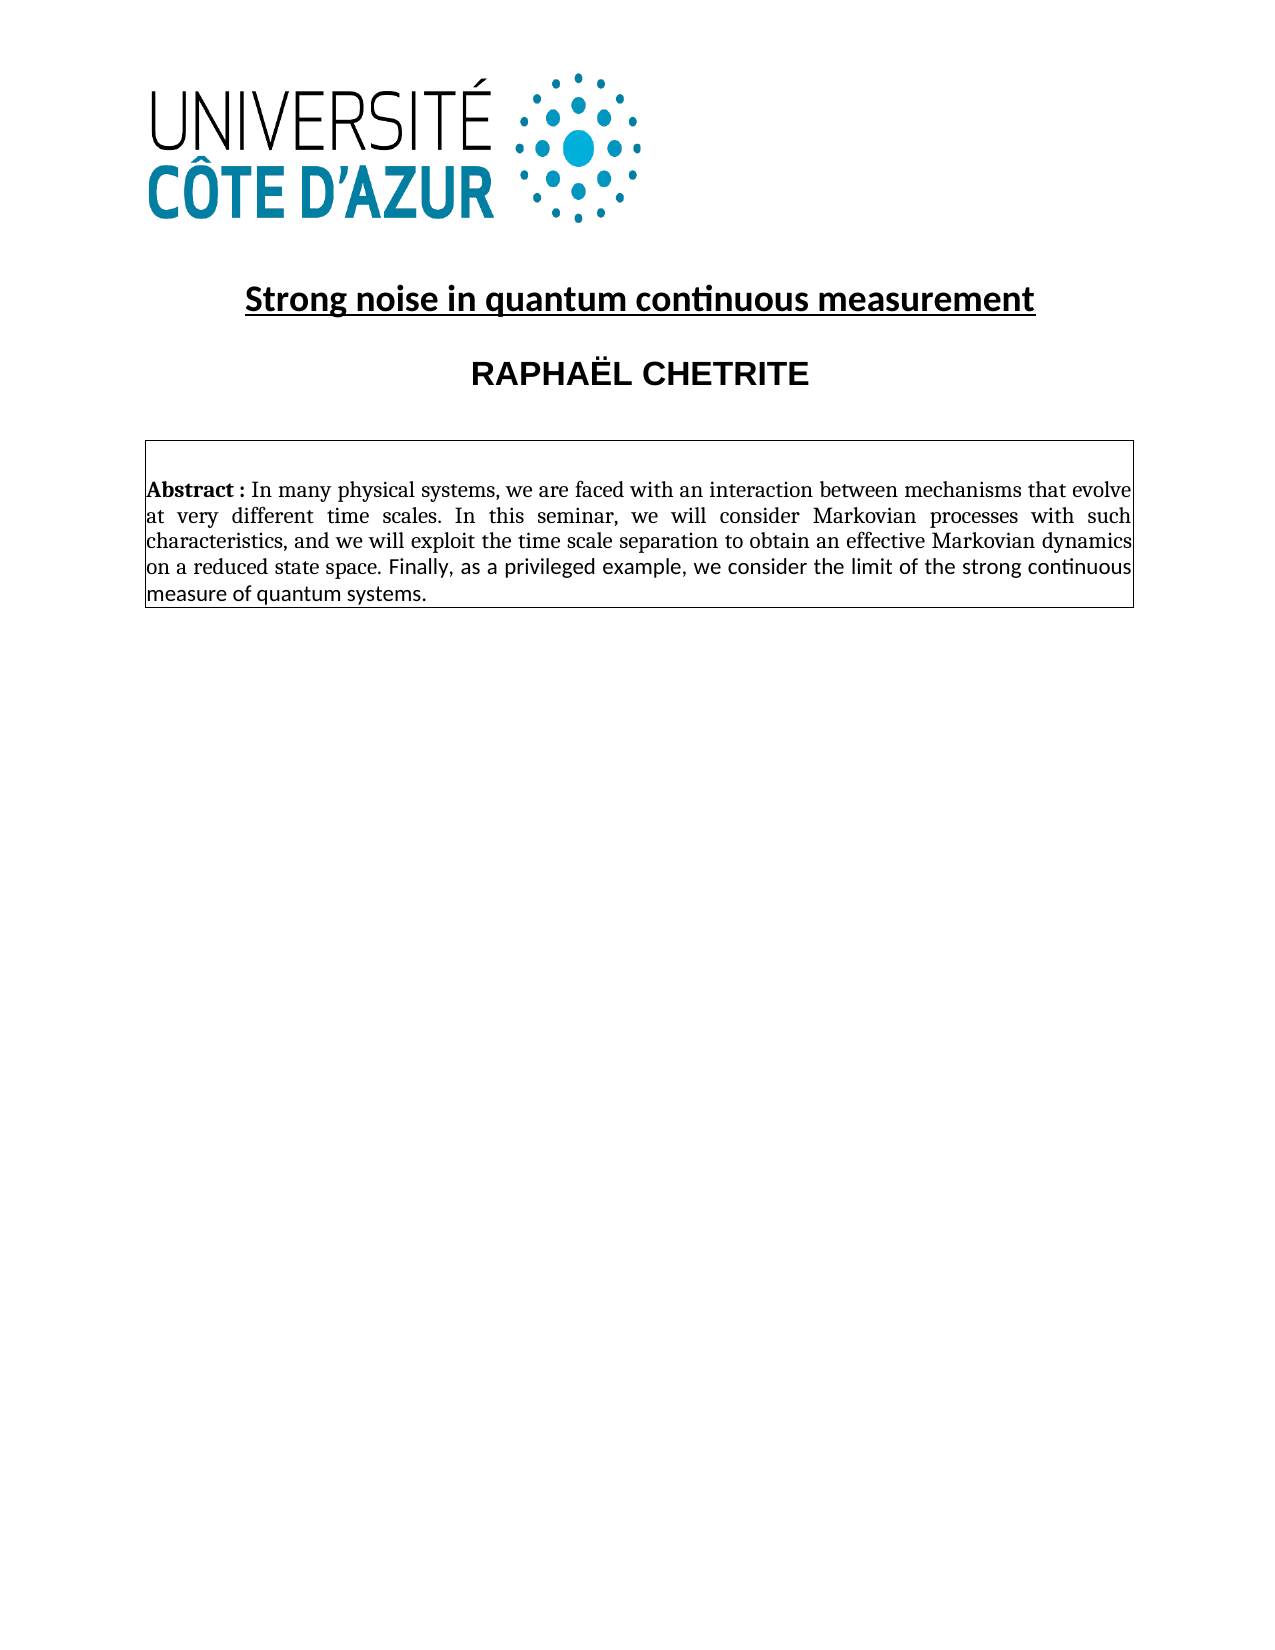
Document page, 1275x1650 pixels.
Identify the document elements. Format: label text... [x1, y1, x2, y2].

subtitle RAPHAËL CHETRITE [148, 353, 1133, 392]
text Abstract : In many physical systems, we are faced with an interaction between mechanisms that evolve at very different time scales. In this seminar, we will consider Markovian processes with such characteristics, and we will exploit the time scale separation to obtain an effective Markovian dynamics on a reduced state space. Finally, as a privileged example, we consider the limit of the strong continuous measure of quantum systems. [146, 452, 1133, 607]
picture [148, 73, 641, 223]
text Strong noise in quantum continuous measurement [148, 275, 1133, 321]
